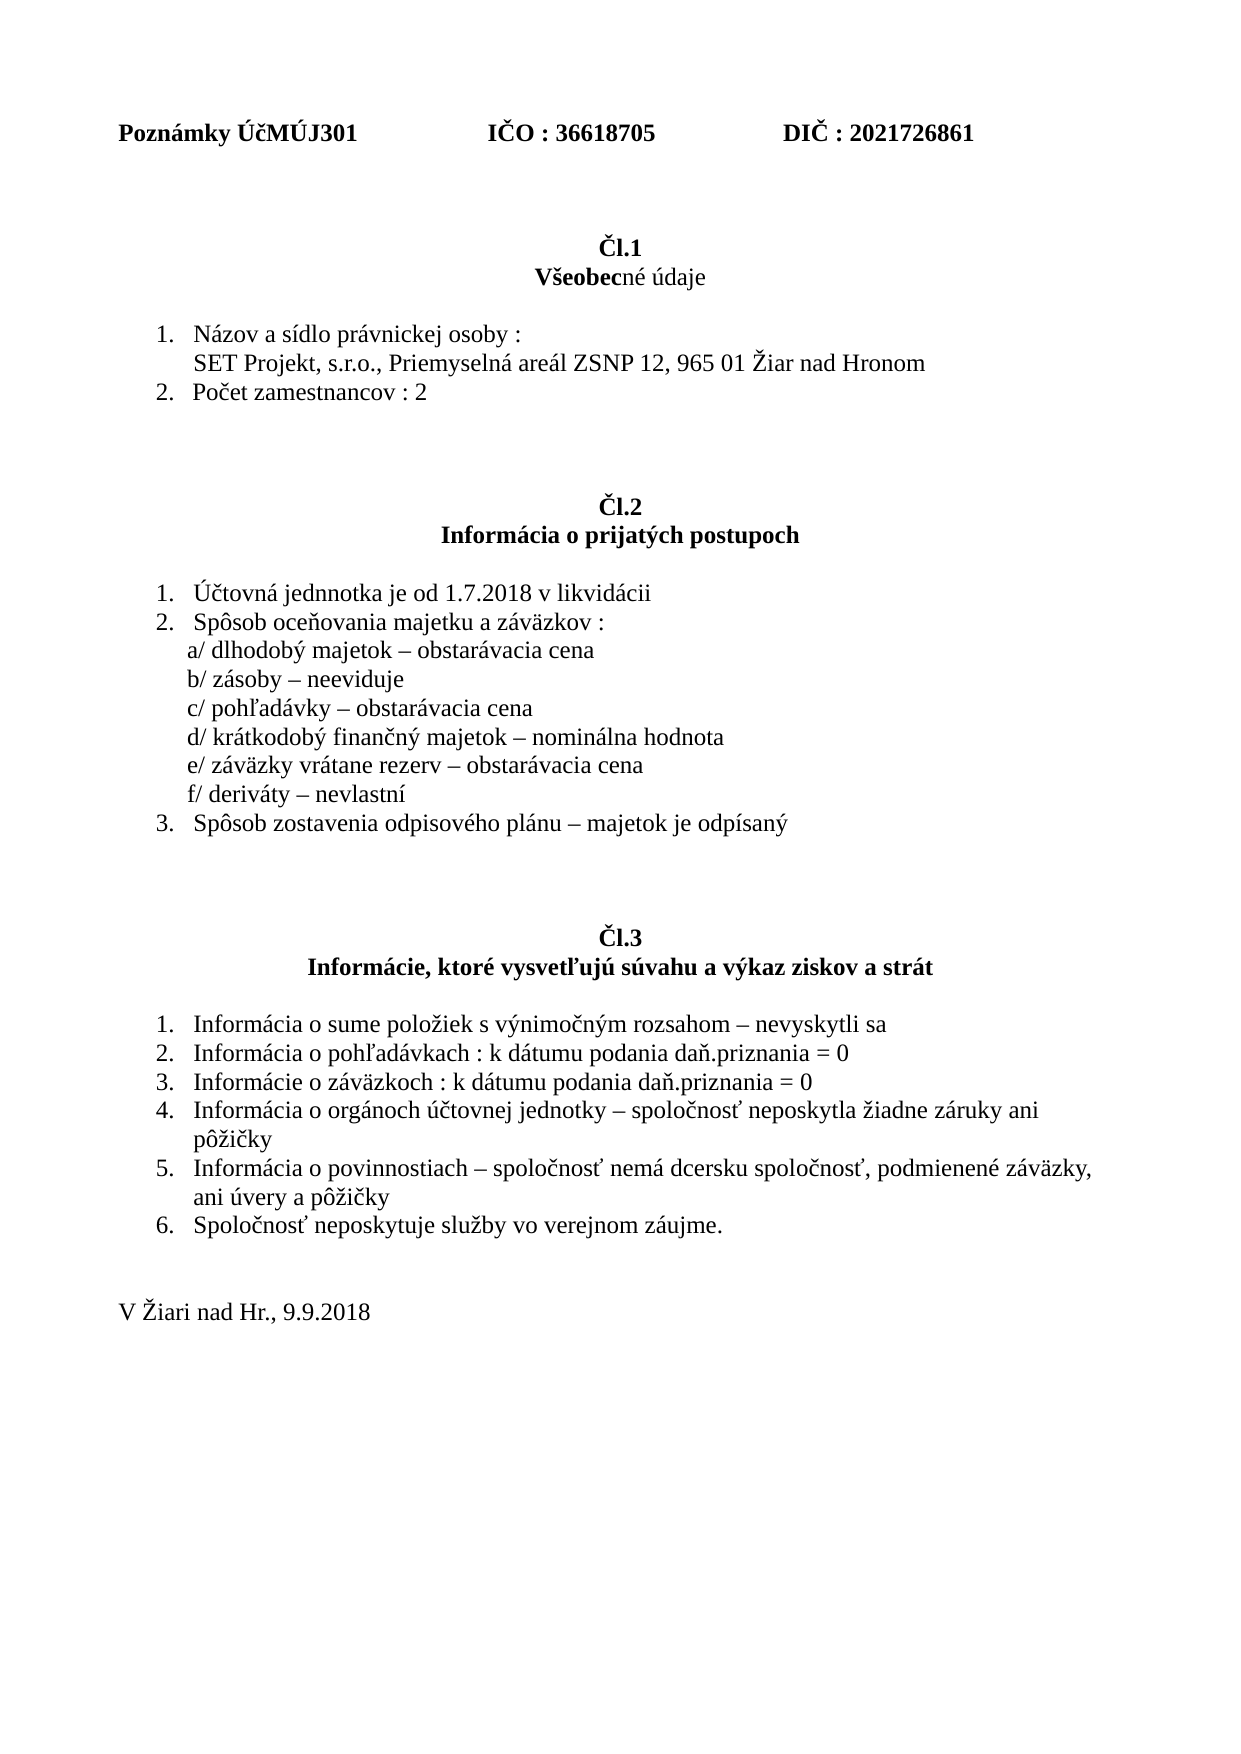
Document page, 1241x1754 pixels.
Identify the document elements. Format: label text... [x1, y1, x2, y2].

text Informácia o prijatých postupoch [118, 521, 1122, 549]
list Spoločnosť neposkytuje služby vo verejnom záujme. [156, 1211, 1122, 1239]
list Názov a sídlo právnickej osoby : [156, 319, 1122, 348]
text V Žiari nad Hr., 9.9.2018 [118, 1297, 1122, 1326]
text Všeobecné údaje [118, 262, 1122, 291]
text d/ krátkodobý finančný majetok – nominálna hodnota [118, 722, 1122, 751]
list Účtovná jednnotka je od 1.7.2018 v likvidácii [156, 578, 1122, 607]
list Spôsob zostavenia odpisového plánu – majetok je odpísaný [156, 808, 1122, 837]
text a/ dlhodobý majetok – obstarávacia cena [118, 636, 1122, 664]
text c/ pohľadávky – obstarávacia cena [118, 693, 1122, 722]
text b/ zásoby – neeviduje [118, 664, 1122, 693]
list Informácia o pohľadávkach : k dátumu podania daň.priznania = 0 [156, 1038, 1122, 1067]
list Informácia o orgánoch účtovnej jednotky – spoločnosť neposkytla žiadne záruky ani pôžičky [156, 1096, 1122, 1153]
text Informácie, ktoré vysvetľujú súvahu a výkaz ziskov a strát [118, 952, 1122, 981]
text Poznámky ÚčMÚJ301 IČO : 36618705 DIČ : 2021726861 [118, 118, 1122, 147]
text f/ deriváty – nevlastní [118, 779, 1122, 808]
text 2. Počet zamestnancov : 2 [118, 377, 1122, 406]
text Čl.3 [118, 923, 1122, 952]
list Spôsob oceňovania majetku a záväzkov : [156, 607, 1122, 636]
text Čl.1 [118, 233, 1122, 262]
list Informácia o povinnostiach – spoločnosť nemá dcersku spoločnosť, podmienené záväzky, ani úvery a pôžičky [156, 1153, 1122, 1211]
text Čl.2 [118, 492, 1122, 521]
list Informácia o sume položiek s výnimočným rozsahom – nevyskytli sa [156, 1009, 1122, 1038]
text e/ záväzky vrátane rezerv – obstarávacia cena [118, 751, 1122, 779]
text SET Projekt, s.r.o., Priemyselná areál ZSNP 12, 965 01 Žiar nad Hronom [118, 348, 1122, 377]
list Informácie o záväzkoch : k dátumu podania daň.priznania = 0 [156, 1067, 1122, 1096]
